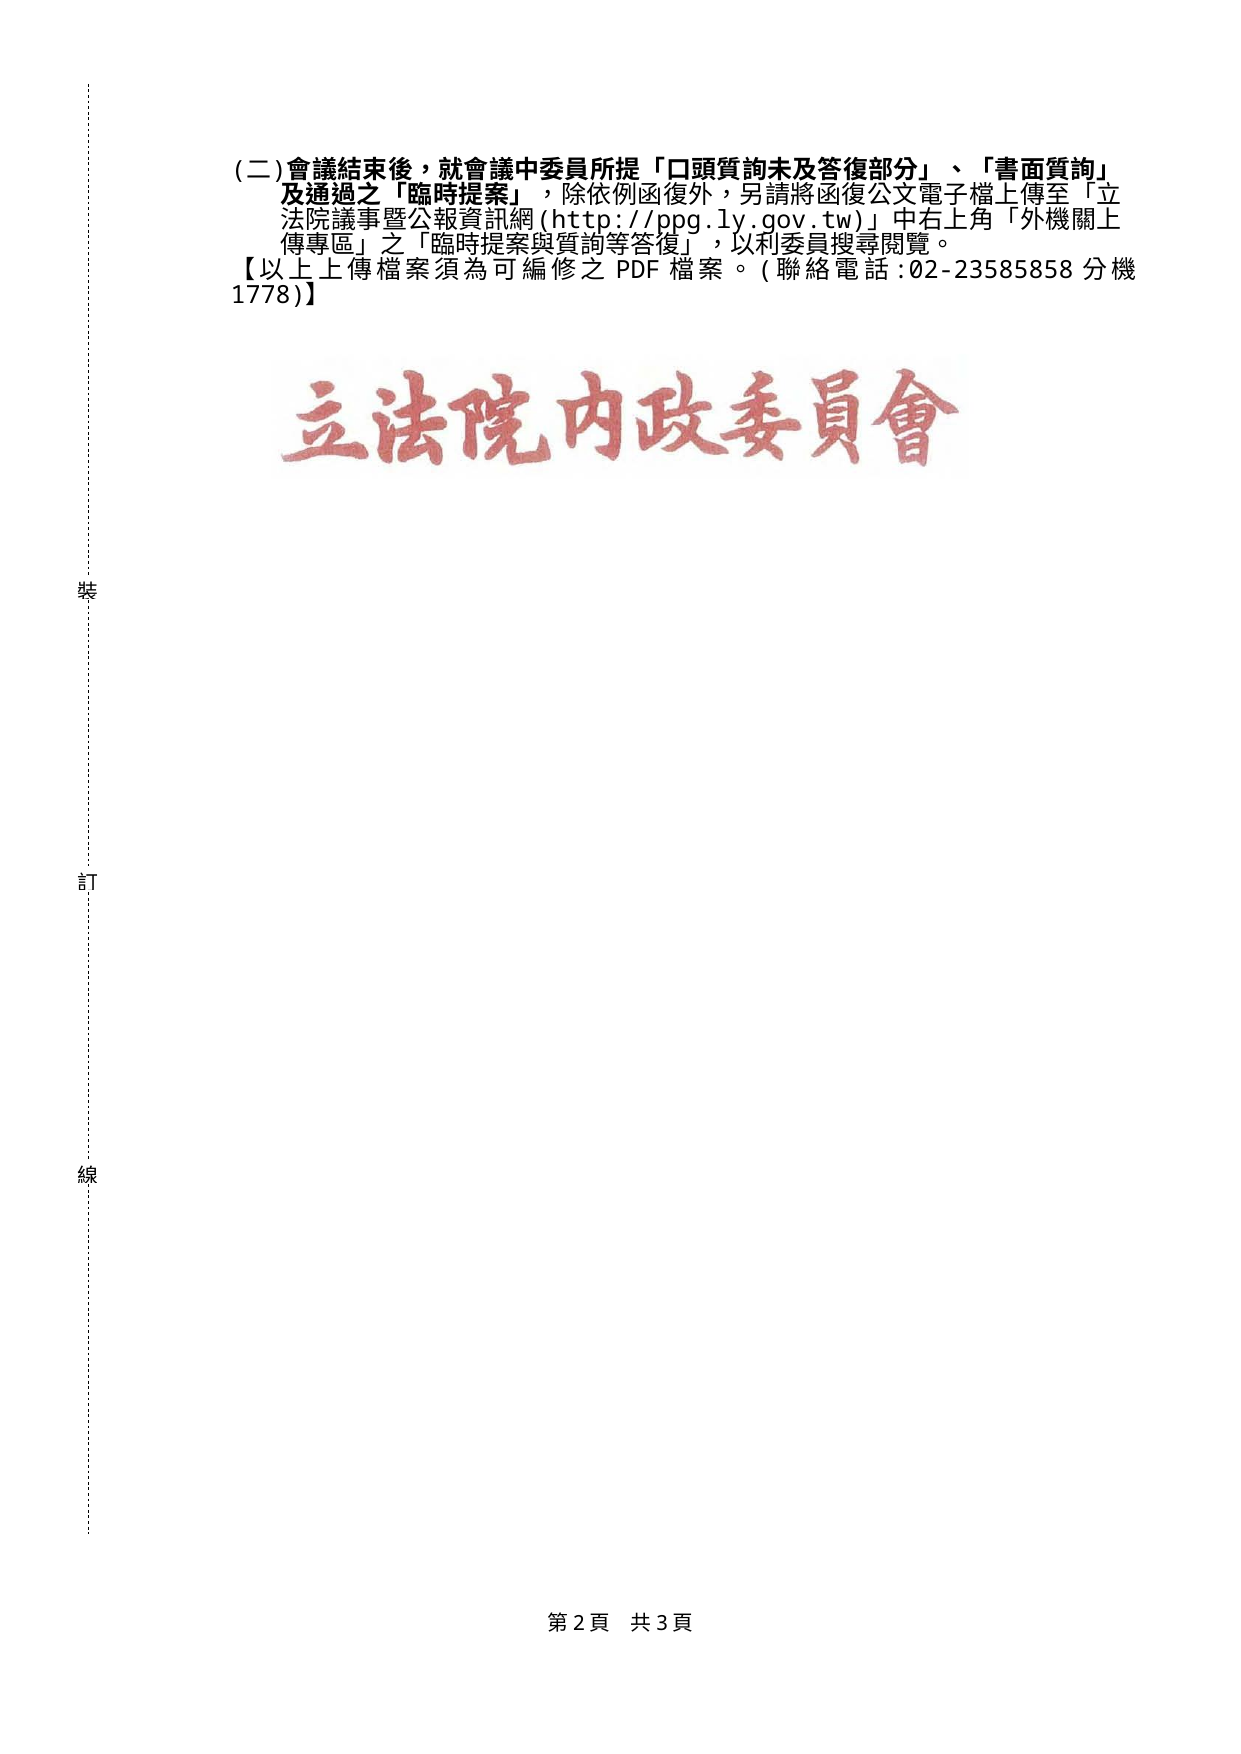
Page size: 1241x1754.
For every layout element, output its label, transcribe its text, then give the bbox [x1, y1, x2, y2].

text 【以上上傳檔案須為可編修之PDF檔案。(聯絡電話:02-23585858分機1778)】 [230, 258, 1137, 308]
text (二)會議結束後，就會議中委員所提「口頭質詢未及答復部分」、「書面質詢」及通過之「臨時提案」，除依例函復外，另請將函復公文電子檔上傳至「立法院議事暨公報資訊網(http://ppg.ly.gov.tw)」中右上角「外機關上傳專區」之「臨時提案與質詢等答復」，以利委員搜尋閱覽。 [231, 158, 1122, 258]
